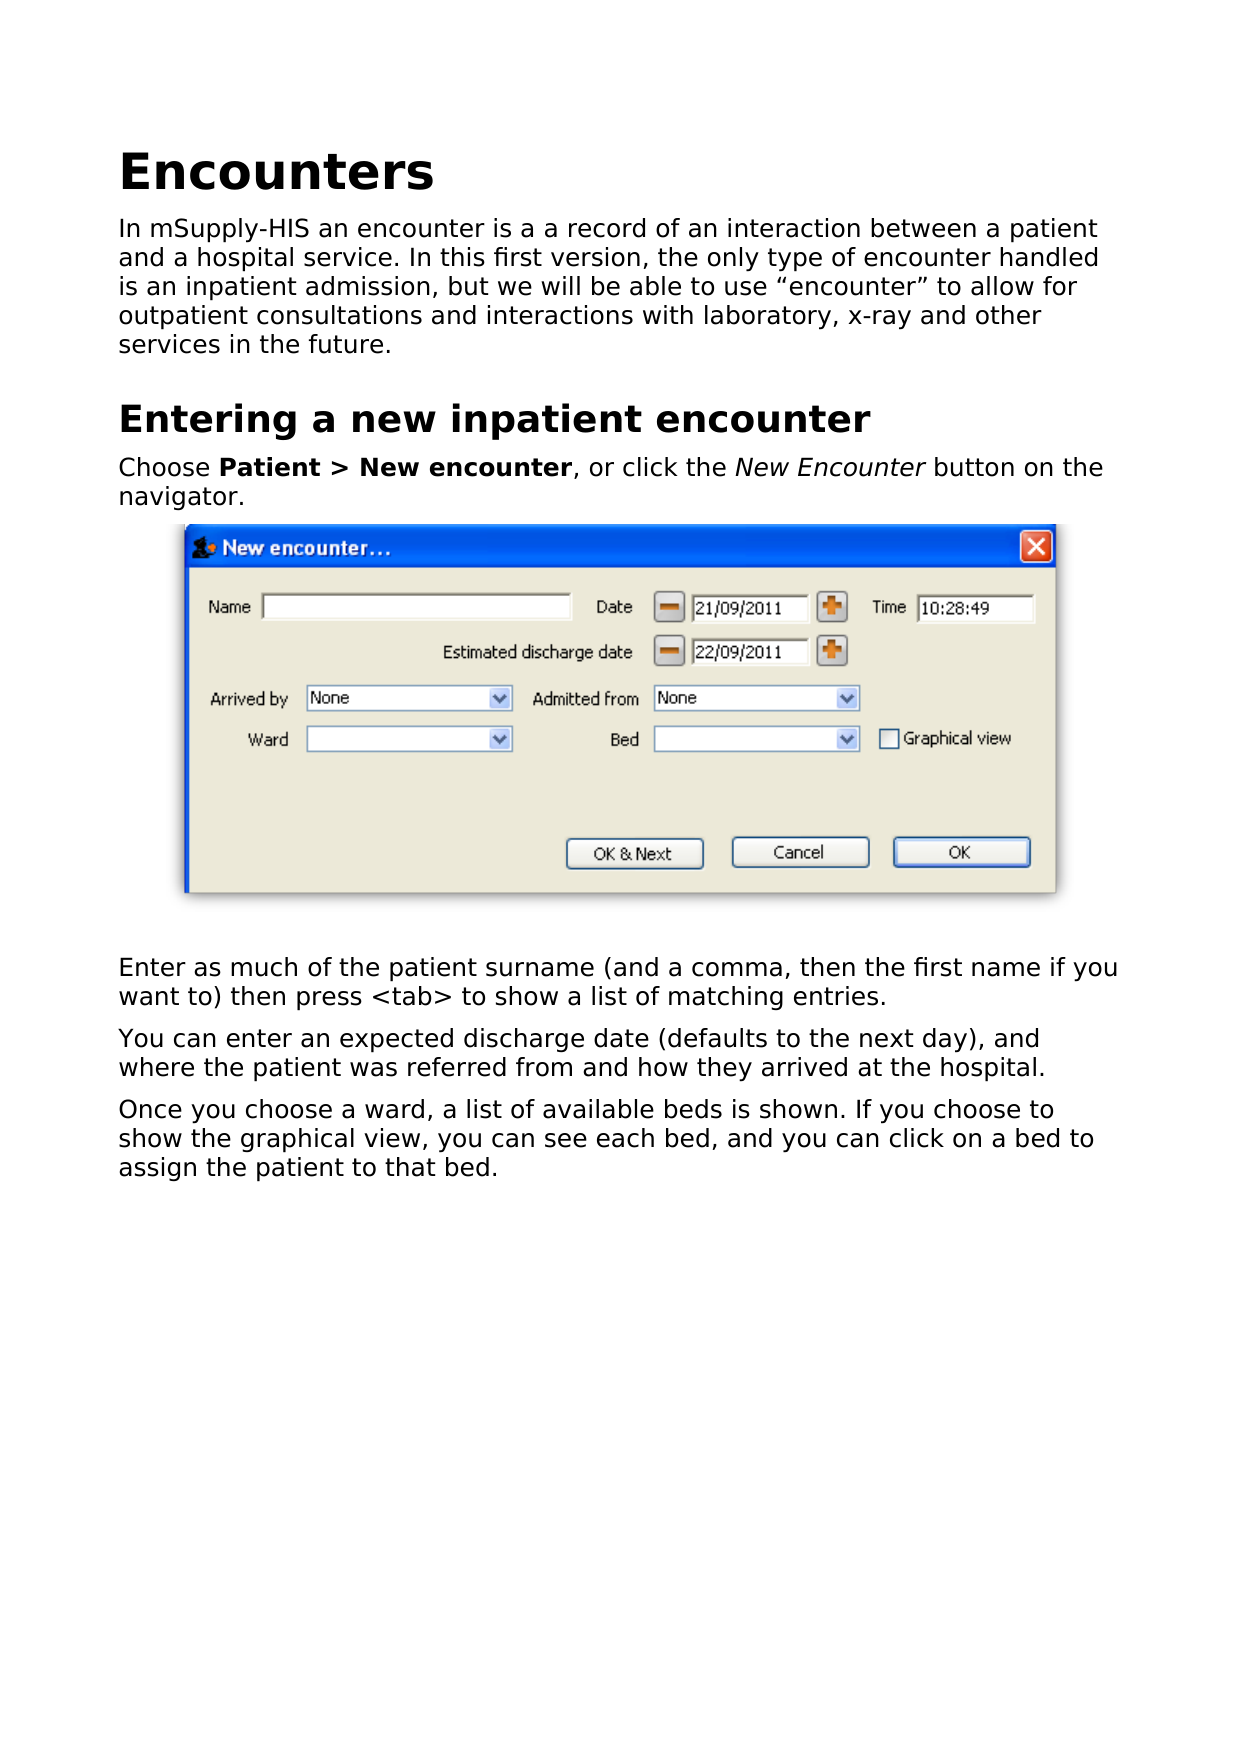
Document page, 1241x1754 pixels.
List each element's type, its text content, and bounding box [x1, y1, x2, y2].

picture [166, 524, 1074, 912]
subtitle Encounters [118, 143, 1122, 201]
text Choose Patient > New encounter, or click the New Encounter button on the navigator. [118, 453, 1122, 512]
subtitle Entering a new inpatient encounter [118, 397, 1122, 441]
text You can enter an expected discharge date (defaults to the next day), and where the patient was referred from and how they arrived at the hospital. [118, 1024, 1122, 1082]
text Enter as much of the patient surname (and a comma, then the first name if you want to) then press <tab> to show a list of matching entries. [118, 953, 1122, 1012]
text In mSupply-HIS an encounter is a a record of an interaction between a patient and a hospital service. In this first version, the only type of encounter handled is an inpatient admission, but we will be able to use “encounter” to allow for outpatient consultations and interactions with laboratory, x-ray and other services in the future. [118, 214, 1122, 360]
text Once you choose a ward, a list of available beds is shown. If you choose to show the graphical view, you can see each bed, and you can click on a bed to assign the patient to that bed. [118, 1095, 1122, 1182]
